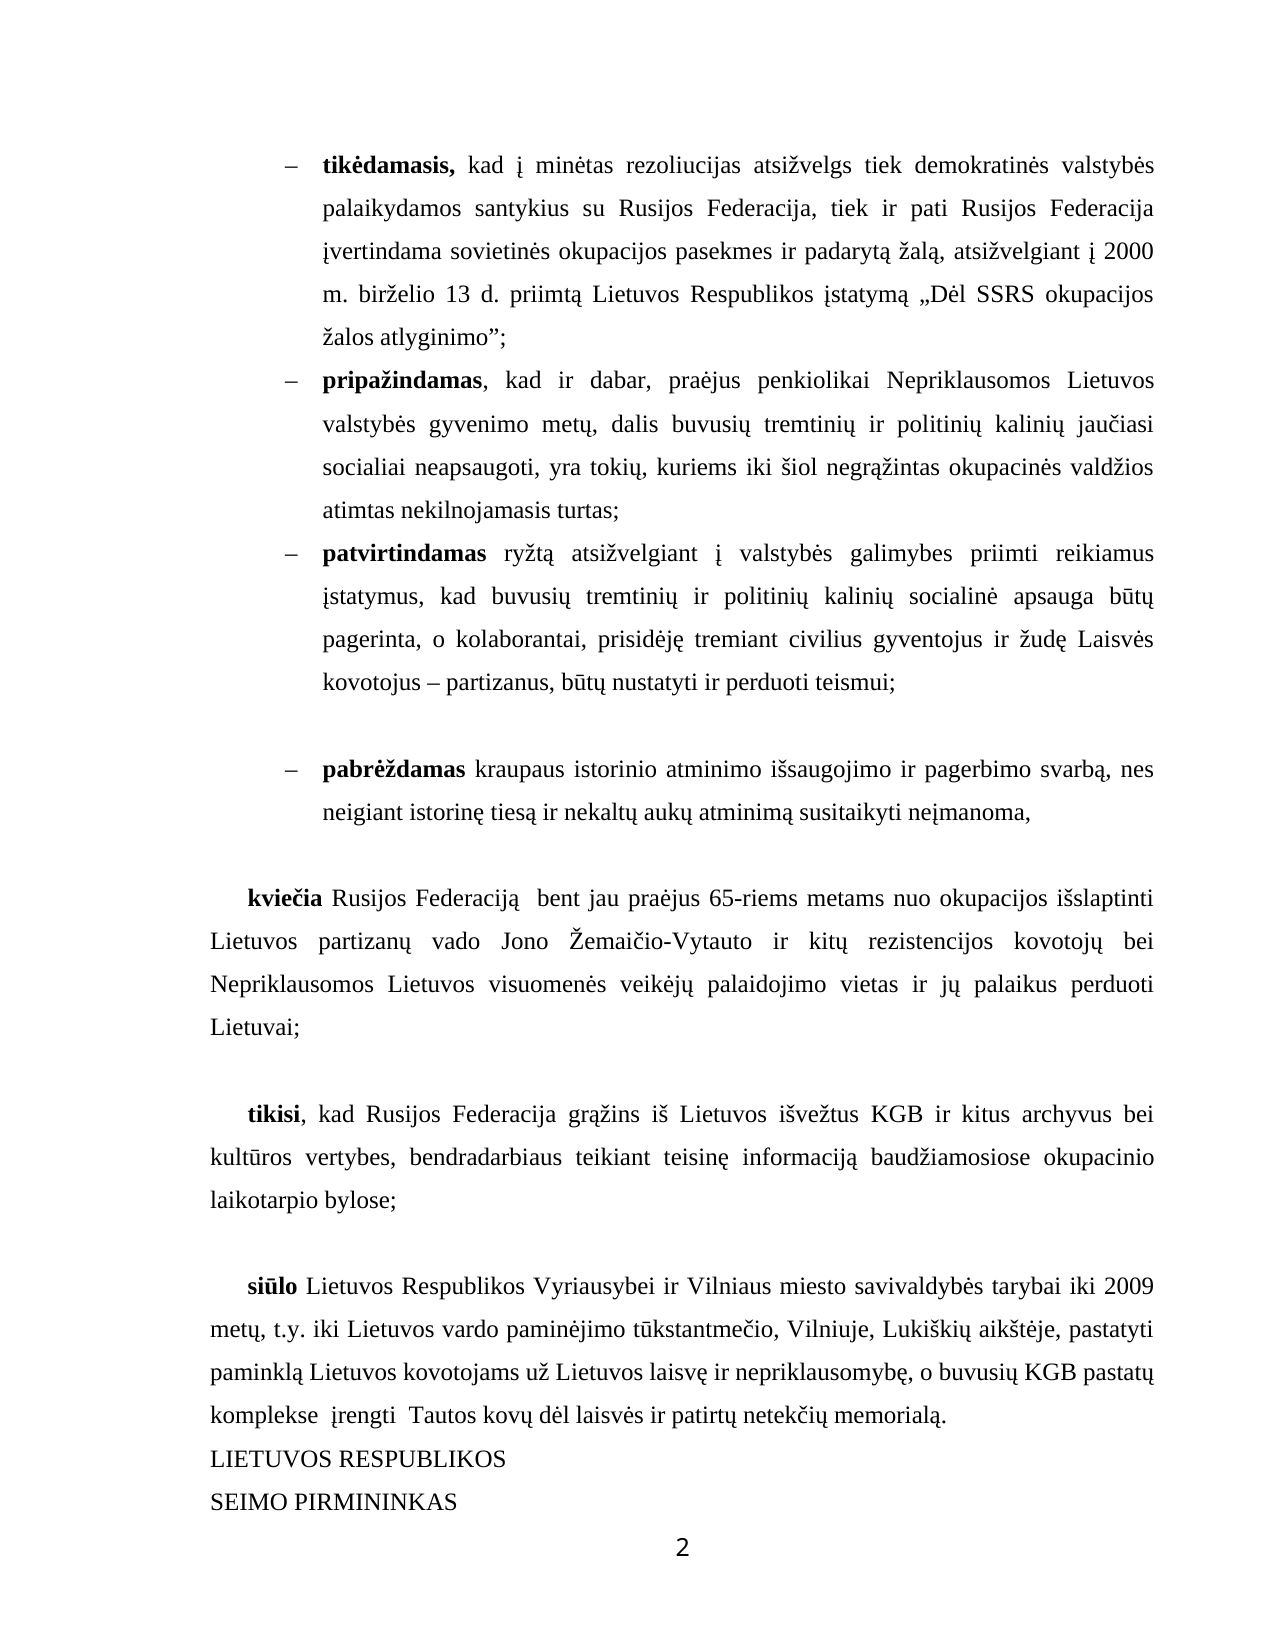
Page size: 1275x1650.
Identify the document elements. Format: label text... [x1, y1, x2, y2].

text LIETUVOS RESPUBLIKOS [210, 1444, 1155, 1472]
text – patvirtindamas ryžtą atsižvelgiant į valstybės galimybes priimti reikiamus įstatymus, kad buvusių tremtinių ir politinių kalinių socialinė apsauga būtų pagerinta, o kolaborantai, prisidėję tremiant civilius gyventojus ir žudę Laisvės kovotojus – partizanus, būtų nustatyti ir perduoti teismui; [285, 538, 1155, 696]
text – pripažindamas, kad ir dabar, praėjus penkiolikai Nepriklausomos Lietuvos valstybės gyvenimo metų, dalis buvusių tremtinių ir politinių kalinių jaučiasi socialiai neapsaugoti, yra tokių, kuriems iki šiol negrąžintas okupacinės valdžios atimtas nekilnojamasis turtas; [285, 366, 1155, 524]
text kviečia Rusijos Federaciją bent jau praėjus 65-riems metams nuo okupacijos išslaptinti Lietuvos partizanų vado Jono Žemaičio-Vytauto ir kitų rezistencijos kovotojų bei Nepriklausomos Lietuvos visuomenės veikėjų palaidojimo vietas ir jų palaikus perduoti Lietuvai; [210, 883, 1155, 1041]
text – pabrėždamas kraupaus istorinio atminimo išsaugojimo ir pagerbimo svarbą, nes neigiant istorinę tiesą ir nekaltų aukų atminimą susitaikyti neįmanoma, [285, 754, 1155, 826]
text – tikėdamasis, kad į minėtas rezoliucijas atsižvelgs tiek demokratinės valstybės palaikydamos santykius su Rusijos Federacija, tiek ir pati Rusijos Federacija įvertindama sovietinės okupacijos pasekmes ir padarytą žalą, atsižvelgiant į 2000 m. birželio 13 d. priimtą Lietuvos Respublikos įstatymą „Dėl SSRS okupacijos žalos atlyginimo”; [285, 150, 1155, 351]
text SEIMO PIRMININKAS [210, 1487, 1155, 1516]
text siūlo Lietuvos Respublikos Vyriausybei ir Vilniaus miesto savivaldybės tarybai iki 2009 metų, t.y. iki Lietuvos vardo paminėjimo tūkstantmečio, Vilniuje, Lukiškių aikštėje, pastatyti paminklą Lietuvos kovotojams už Lietuvos laisvę ir nepriklausomybę, o buvusių KGB pastatų komplekse įrengti Tautos kovų dėl laisvės ir patirtų netekčių memorialą. [210, 1271, 1155, 1429]
text tikisi, kad Rusijos Federacija grąžins iš Lietuvos išvežtus KGB ir kitus archyvus bei kultūros vertybes, bendradarbiaus teikiant teisinę informaciją baudžiamosiose okupacinio laikotarpio bylose; [210, 1099, 1155, 1214]
